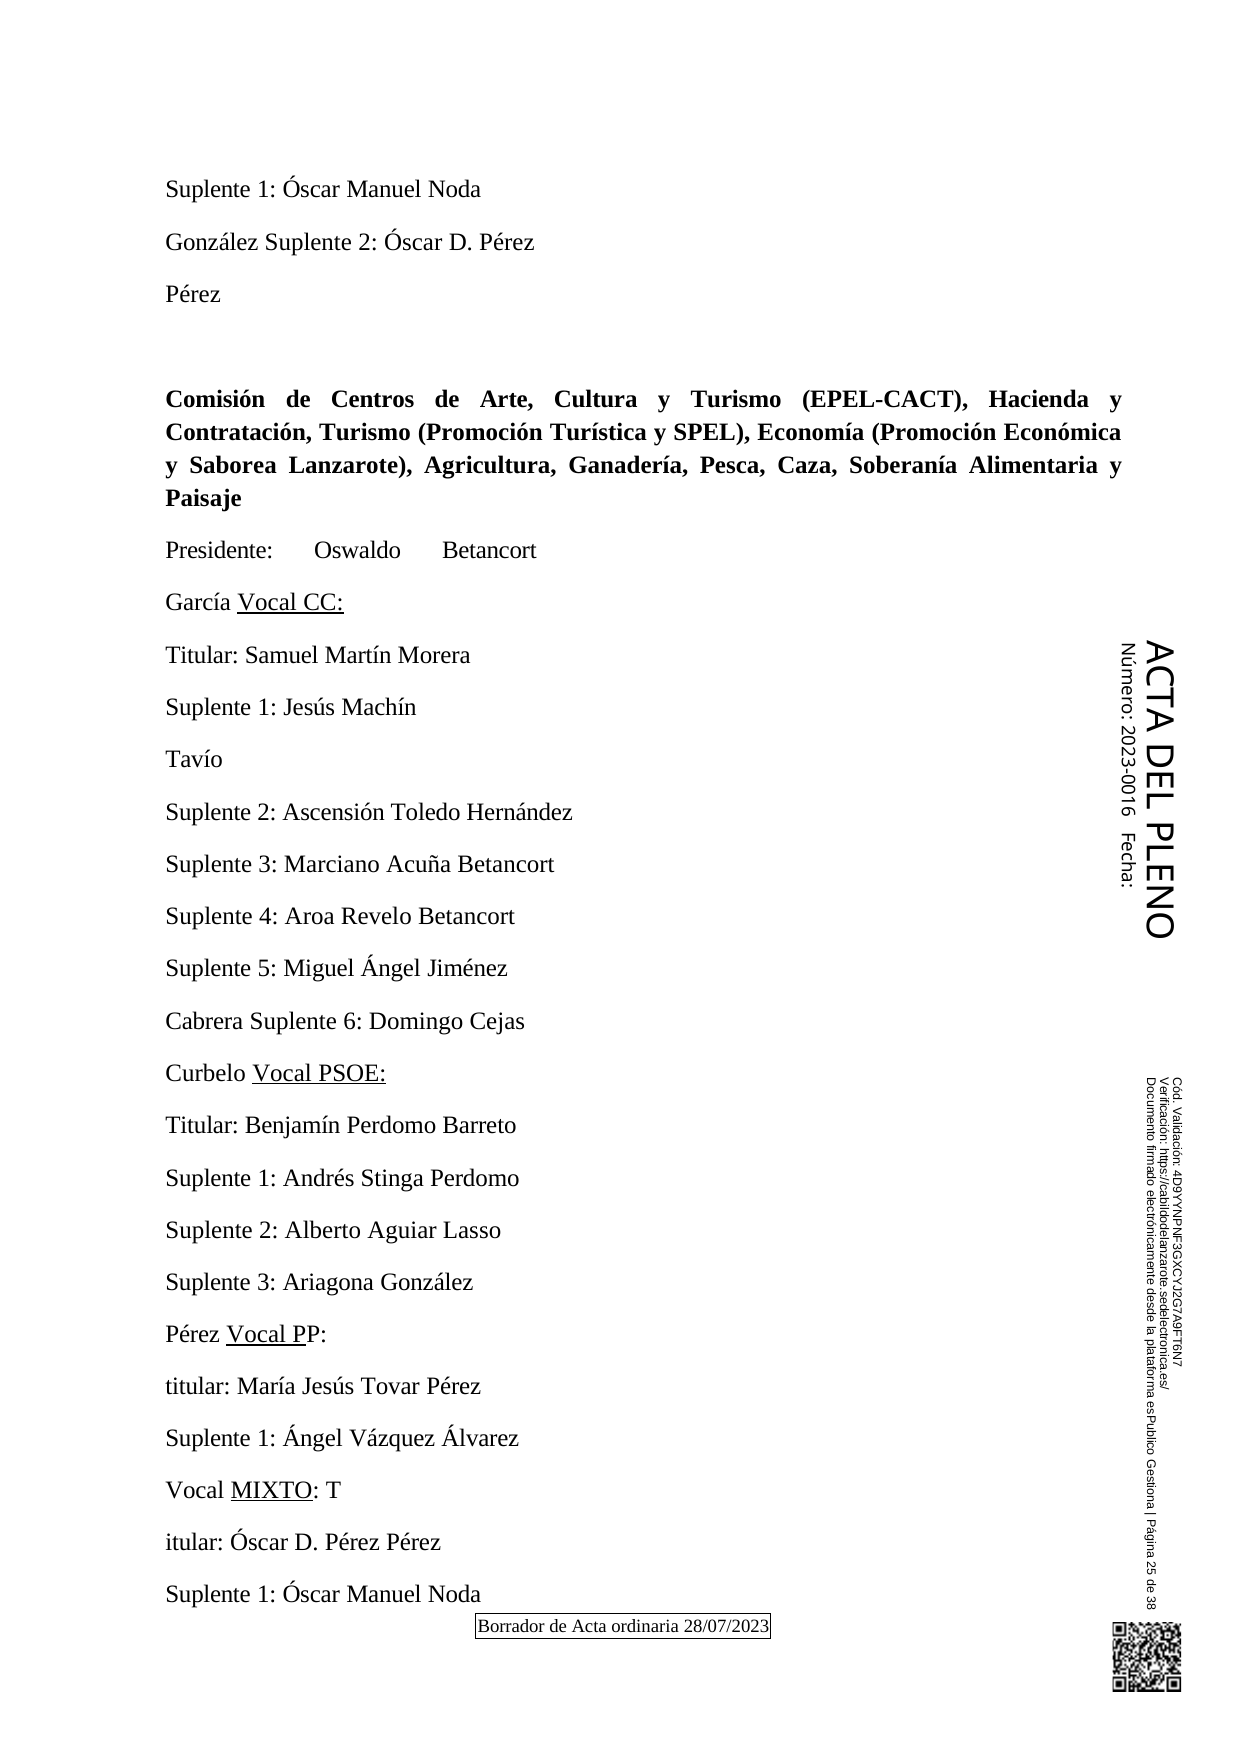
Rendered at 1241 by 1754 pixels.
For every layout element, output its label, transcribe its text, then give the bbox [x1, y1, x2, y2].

text Número: 2023-0016 Fecha: 25/09/2023 [1117, 642, 1140, 985]
text Verificación: https://cabildodelanzarote.sedelectronica.es/ [1158, 1078, 1171, 1612]
text itular: Óscar D. Pérez Pérez [165, 1527, 1134, 1556]
subtitle Comisión de Centros de Arte, Cultura y Turismo (EPEL-CACT), Hacienda y Contratación, Turismo (Promoción Turística y SPEL), Economía (Promoción Económica y Saborea Lanzarote), Agricultura, Ganadería, Pesca, Caza, Soberanía Alimentaria y Paisaje [165, 384, 1122, 512]
text Cód. Validación: 4D9YYNPNF3GXCYJ2G7A9FT6N7 [1171, 1078, 1184, 1612]
picture [1112, 1622, 1182, 1692]
text Suplente 2: Ascensión Toledo Hernández Suplente 3: Marciano Acuña Betancort Suplente 4: Aroa Revelo Betancort Suplente 5: Miguel Ángel Jiménez Cabrera Suplente 6: Domingo Cejas Curbelo Vocal PSOE: [165, 797, 586, 1087]
text Presidente: Oswaldo Betancort García Vocal CC: [165, 535, 537, 616]
text Suplente 1: Óscar Manuel Noda [165, 1579, 575, 1608]
text ACTA DEL PLENO [1140, 640, 1183, 985]
text Suplente 1: Óscar Manuel Noda González Suplente 2: Óscar D. Pérez Pérez [165, 174, 575, 308]
text Documento firmado electrónicamente desde la plataforma esPublico Gestiona | Página 25 de 38 [1145, 1078, 1158, 1612]
text titular: María Jesús Tovar Pérez [165, 1372, 1134, 1400]
text Titular: Benjamín Perdomo Barreto Suplente 1: Andrés Stinga Perdomo Suplente 2: Alberto Aguiar Lasso Suplente 3: Ariagona González Pérez Vocal PP: [165, 1110, 530, 1348]
text Titular: Samuel Martín Morera Suplente 1: Jesús Machín Tavío [165, 640, 476, 773]
text Suplente 1: Ángel Vázquez Álvarez Vocal MIXTO: T [165, 1423, 579, 1504]
